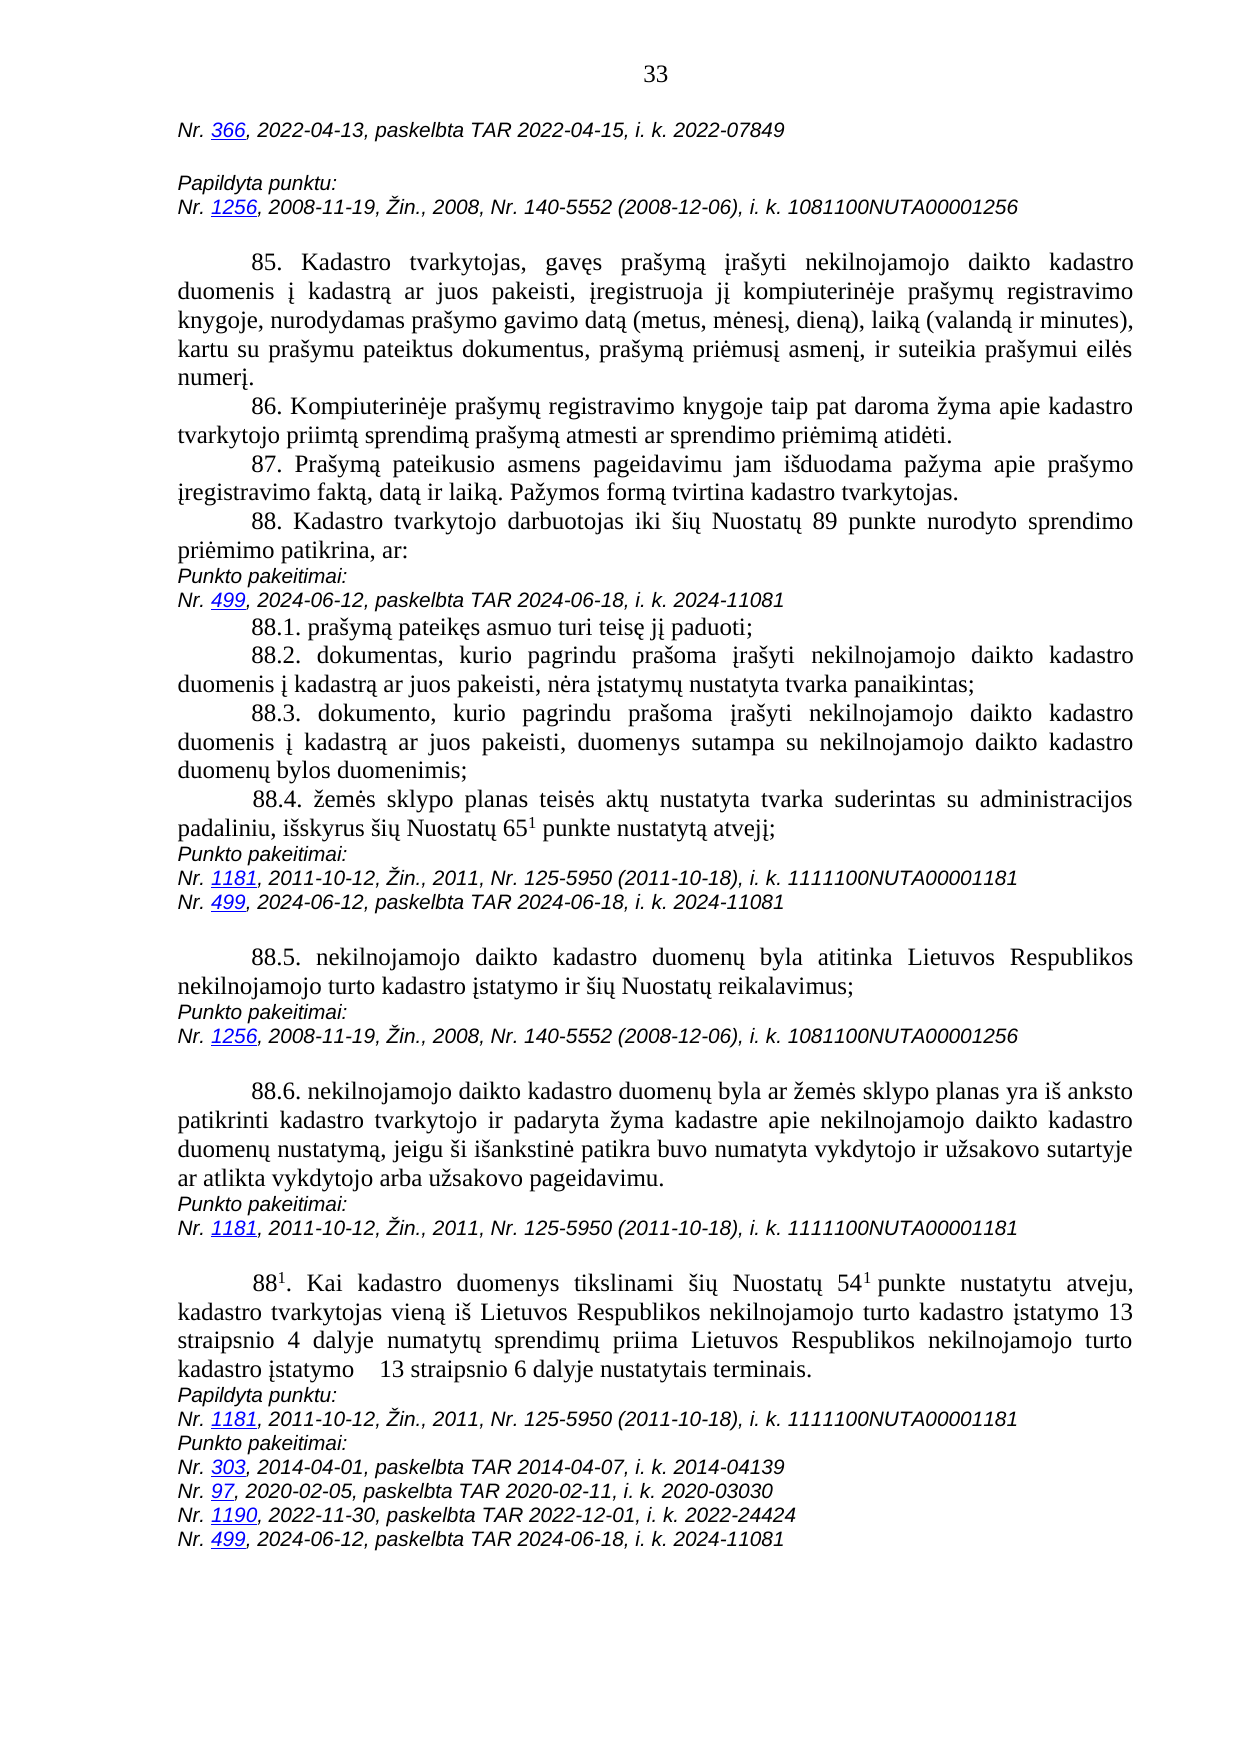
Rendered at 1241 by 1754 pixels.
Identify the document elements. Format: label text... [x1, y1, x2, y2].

text 881. Kai kadastro duomenys tikslinami šių Nuostatų 541 punkte nustatytu atveju, kadastro tvarkytojas vieną iš Lietuvos Respublikos nekilnojamojo turto kadastro įstatymo 13 straipsnio 4 dalyje numatytų sprendimų priima Lietuvos Respublikos nekilnojamojo turto kadastro įstatymo 13 straipsnio 6 dalyje nustatytais terminais. [177, 1268, 1134, 1383]
text Nr. 1181, 2011-10-12, Žin., 2011, Nr. 125-5950 (2011-10-18), i. k. 1111100NUTA00001181 [177, 1215, 1134, 1239]
text Nr. 1190, 2022-11-30, paskelbta TAR 2022-12-01, i. k. 2022-24424 [177, 1503, 1134, 1527]
text 88.2. dokumentas, kurio pagrindu prašoma įrašyti nekilnojamojo daikto kadastro duomenis į kadastrą ar juos pakeisti, nėra įstatymų nustatyta tvarka panaikintas; [177, 640, 1134, 698]
text 88.4. žemės sklypo planas teisės aktų nustatyta tvarka suderintas su administracijos padaliniu, išskyrus šių Nuostatų 651 punkte nustatytą atvejį; [177, 784, 1134, 842]
text Nr. 499, 2024-06-12, paskelbta TAR 2024-06-18, i. k. 2024-11081 [177, 889, 1134, 913]
text Nr. 1256, 2008-11-19, Žin., 2008, Nr. 140-5552 (2008-12-06), i. k. 1081100NUTA00001256 [177, 1024, 1134, 1048]
text Nr. 1181, 2011-10-12, Žin., 2011, Nr. 125-5950 (2011-10-18), i. k. 1111100NUTA00001181 [177, 866, 1134, 889]
text Nr. 366, 2022-04-13, paskelbta TAR 2022-04-15, i. k. 2022-07849 [177, 118, 1134, 142]
text Punkto pakeitimai: [177, 1000, 1134, 1024]
text Nr. 97, 2020-02-05, paskelbta TAR 2020-02-11, i. k. 2020-03030 [177, 1479, 1134, 1503]
text 88.5. nekilnojamojo daikto kadastro duomenų byla atitinka Lietuvos Respublikos nekilnojamojo turto kadastro įstatymo ir šių Nuostatų reikalavimus; [177, 942, 1134, 1000]
text Nr. 499, 2024-06-12, paskelbta TAR 2024-06-18, i. k. 2024-11081 [177, 1527, 1134, 1551]
text 88.6. nekilnojamojo daikto kadastro duomenų byla ar žemės sklypo planas yra iš anksto patikrinti kadastro tvarkytojo ir padaryta žyma kadastre apie nekilnojamojo daikto kadastro duomenų nustatymą, jeigu ši išankstinė patikra buvo numatyta vykdytojo ir užsakovo sutartyje ar atlikta vykdytojo arba užsakovo pageidavimu. [177, 1076, 1134, 1191]
text Nr. 1256, 2008-11-19, Žin., 2008, Nr. 140-5552 (2008-12-06), i. k. 1081100NUTA00001256 [177, 195, 1134, 219]
text Punkto pakeitimai: [177, 1191, 1134, 1215]
text Nr. 499, 2024-06-12, paskelbta TAR 2024-06-18, i. k. 2024-11081 [177, 588, 1134, 612]
text Punkto pakeitimai: [177, 1431, 1134, 1455]
text 88.3. dokumento, kurio pagrindu prašoma įrašyti nekilnojamojo daikto kadastro duomenis į kadastrą ar juos pakeisti, duomenys sutampa su nekilnojamojo daikto kadastro duomenų bylos duomenimis; [177, 698, 1134, 784]
text Nr. 303, 2014-04-01, paskelbta TAR 2014-04-07, i. k. 2014-04139 [177, 1455, 1134, 1479]
text 88. Kadastro tvarkytojo darbuotojas iki šių Nuostatų 89 punkte nurodyto sprendimo priėmimo patikrina, ar: [177, 506, 1134, 564]
text Punkto pakeitimai: [177, 842, 1134, 866]
text 85. Kadastro tvarkytojas, gavęs prašymą įrašyti nekilnojamojo daikto kadastro duomenis į kadastrą ar juos pakeisti, įregistruoja jį kompiuterinėje prašymų registravimo knygoje, nurodydamas prašymo gavimo datą (metus, mėnesį, dieną), laiką (valandą ir minutes), kartu su prašymu pateiktus dokumentus, prašymą priėmusį asmenį, ir suteikia prašymui eilės numerį. [177, 247, 1134, 391]
text Punkto pakeitimai: [177, 564, 1134, 588]
text 86. Kompiuterinėje prašymų registravimo knygoje taip pat daroma žyma apie kadastro tvarkytojo priimtą sprendimą prašymą atmesti ar sprendimo priėmimą atidėti. [177, 391, 1134, 449]
text Papildyta punktu: [177, 171, 1134, 195]
text Papildyta punktu: [177, 1383, 1134, 1407]
text 87. Prašymą pateikusio asmens pageidavimu jam išduodama pažyma apie prašymo įregistravimo faktą, datą ir laiką. Pažymos formą tvirtina kadastro tvarkytojas. [177, 449, 1134, 506]
text Nr. 1181, 2011-10-12, Žin., 2011, Nr. 125-5950 (2011-10-18), i. k. 1111100NUTA00001181 [177, 1407, 1134, 1431]
text 88.1. prašymą pateikęs asmuo turi teisę jį paduoti; [177, 612, 1134, 640]
